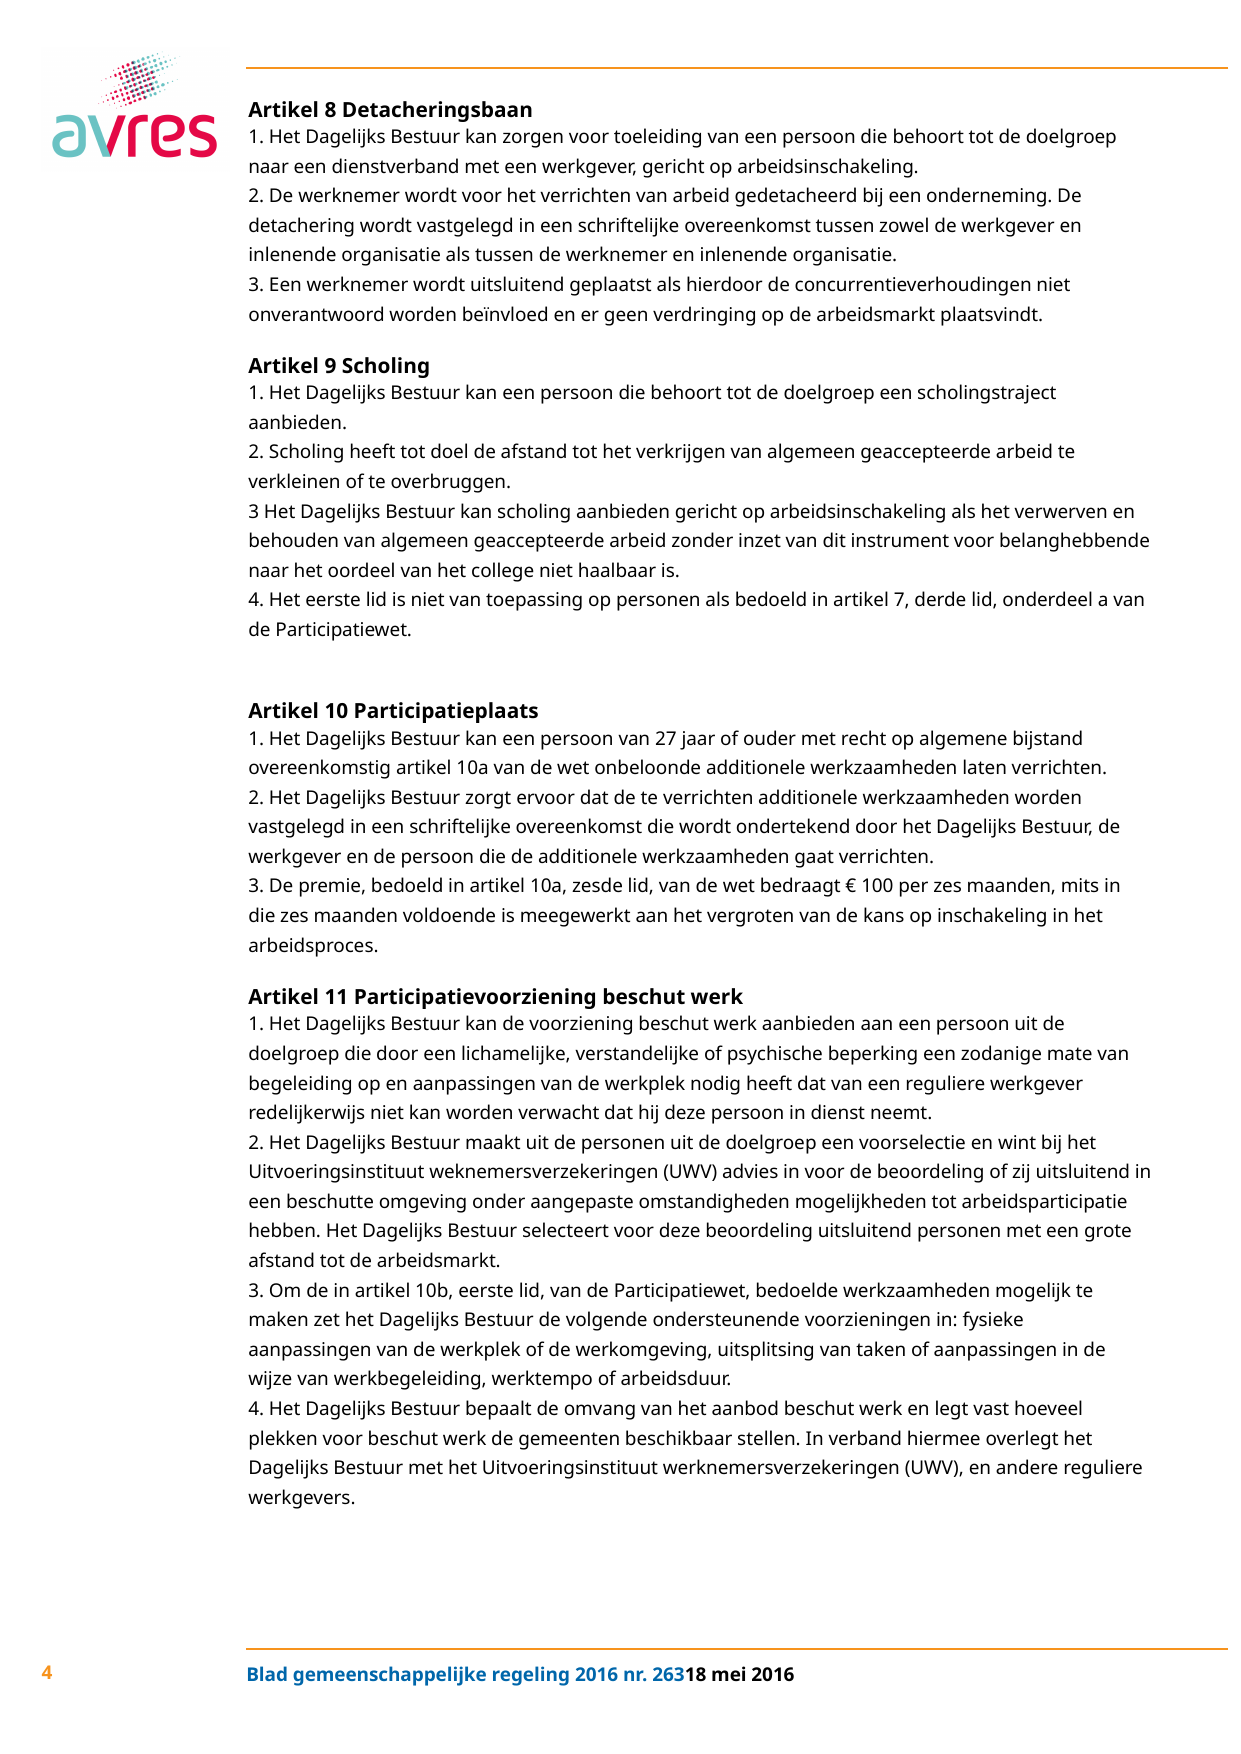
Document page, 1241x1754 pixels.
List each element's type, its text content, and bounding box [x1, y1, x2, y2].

text 2. Het Dagelijks Bestuur zorgt ervoor dat de te verrichten additionele werkzaamheden worden vastgelegd in een schriftelijke overeenkomst die wordt ondertekend door het Dagelijks Bestuur, de werkgever en de persoon die de additionele werkzaamheden gaat verrichten. [248, 784, 1152, 869]
text 3. Om de in artikel 10b, eerste lid, van de Participatiewet, bedoelde werkzaamheden mogelijk te maken zet het Dagelijks Bestuur de volgende ondersteunende voorzieningen in: fysieke aanpassingen van de werkplek of de werkomgeving, uitsplitsing van taken of aanpassingen in de wijze van werkbegeleiding, werktempo of arbeidsduur. [248, 1277, 1152, 1391]
text 3 Het Dagelijks Bestuur kan scholing aanbieden gericht op arbeidsinschakeling als het verwerven en behouden van algemeen geaccepteerde arbeid zonder inzet van dit instrument voor belanghebbende naar het oordeel van het college niet haalbaar is. [248, 498, 1152, 583]
text 4. Het Dagelijks Bestuur bepaalt de omvang van het aanbod beschut werk en legt vast hoeveel plekken voor beschut werk de gemeenten beschikbaar stellen. In verband hiermee overlegt het Dagelijks Bestuur met het Uitvoeringsinstituut werknemersverzekeringen (UWV), en andere reguliere werkgevers. [248, 1395, 1152, 1510]
picture [41, 47, 231, 172]
text 3. De premie, bedoeld in artikel 10a, zesde lid, van de wet bedraagt € 100 per zes maanden, mits in die zes maanden voldoende is meegewerkt aan het vergroten van de kans op inschakeling in het arbeidsproces. [248, 873, 1152, 957]
text 1. Het Dagelijks Bestuur kan een persoon van 27 jaar of ouder met recht op algemene bijstand overeenkomstig artikel 10a van de wet onbeloonde additionele werkzaamheden laten verrichten. [248, 725, 1152, 780]
text 1. Het Dagelijks Bestuur kan een persoon die behoort tot de doelgroep een scholingstraject aanbieden. [248, 379, 1152, 435]
text 2. Scholing heeft tot doel de afstand tot het verkrijgen van algemeen geaccepteerde arbeid te verkleinen of te overbruggen. [248, 439, 1152, 494]
text 4. Het eerste lid is niet van toepassing op personen als bedoeld in artikel 7, derde lid, onderdeel a van de Participatiewet. [248, 587, 1152, 642]
text 3. Een werknemer wordt uitsluitend geplaatst als hierdoor de concurrentieverhoudingen niet onverantwoord worden beïnvloed en er geen verdringing op de arbeidsmarkt plaatsvindt. [248, 271, 1152, 326]
text Artikel 8 Detacheringsbaan [248, 95, 1152, 123]
text 2. De werknemer wordt voor het verrichten van arbeid gedetacheerd bij een onderneming. De detachering wordt vastgelegd in een schriftelijke overeenkomst tussen zowel de werkgever en inlenende organisatie als tussen de werknemer en inlenende organisatie. [248, 182, 1152, 267]
text 2. Het Dagelijks Bestuur maakt uit de personen uit de doelgroep een voorselectie en wint bij het Uitvoeringsinstituut weknemersverzekeringen (UWV) advies in voor de beoordeling of zij uitsluitend in een beschutte omgeving onder aangepaste omstandigheden mogelijkheden tot arbeidsparticipatie hebben. Het Dagelijks Bestuur selecteert voor deze beoordeling uitsluitend personen met een grote afstand tot de arbeidsmarkt. [248, 1129, 1152, 1273]
text 1. Het Dagelijks Bestuur kan zorgen voor toeleiding van een persoon die behoort tot de doelgroep naar een dienstverband met een werkgever, gericht op arbeidsinschakeling. [248, 123, 1152, 178]
text Artikel 11 Participatievoorziening beschut werk [248, 982, 1152, 1011]
text Artikel 10 Participatieplaats [248, 696, 1152, 725]
text Artikel 9 Scholing [248, 351, 1152, 379]
text 1. Het Dagelijks Bestuur kan de voorziening beschut werk aanbieden aan een persoon uit de doelgroep die door een lichamelijke, verstandelijke of psychische beperking een zodanige mate van begeleiding op en aanpassingen van de werkplek nodig heeft dat van een reguliere werkgever redelijkerwijs niet kan worden verwacht dat hij deze persoon in dienst neemt. [248, 1011, 1152, 1125]
